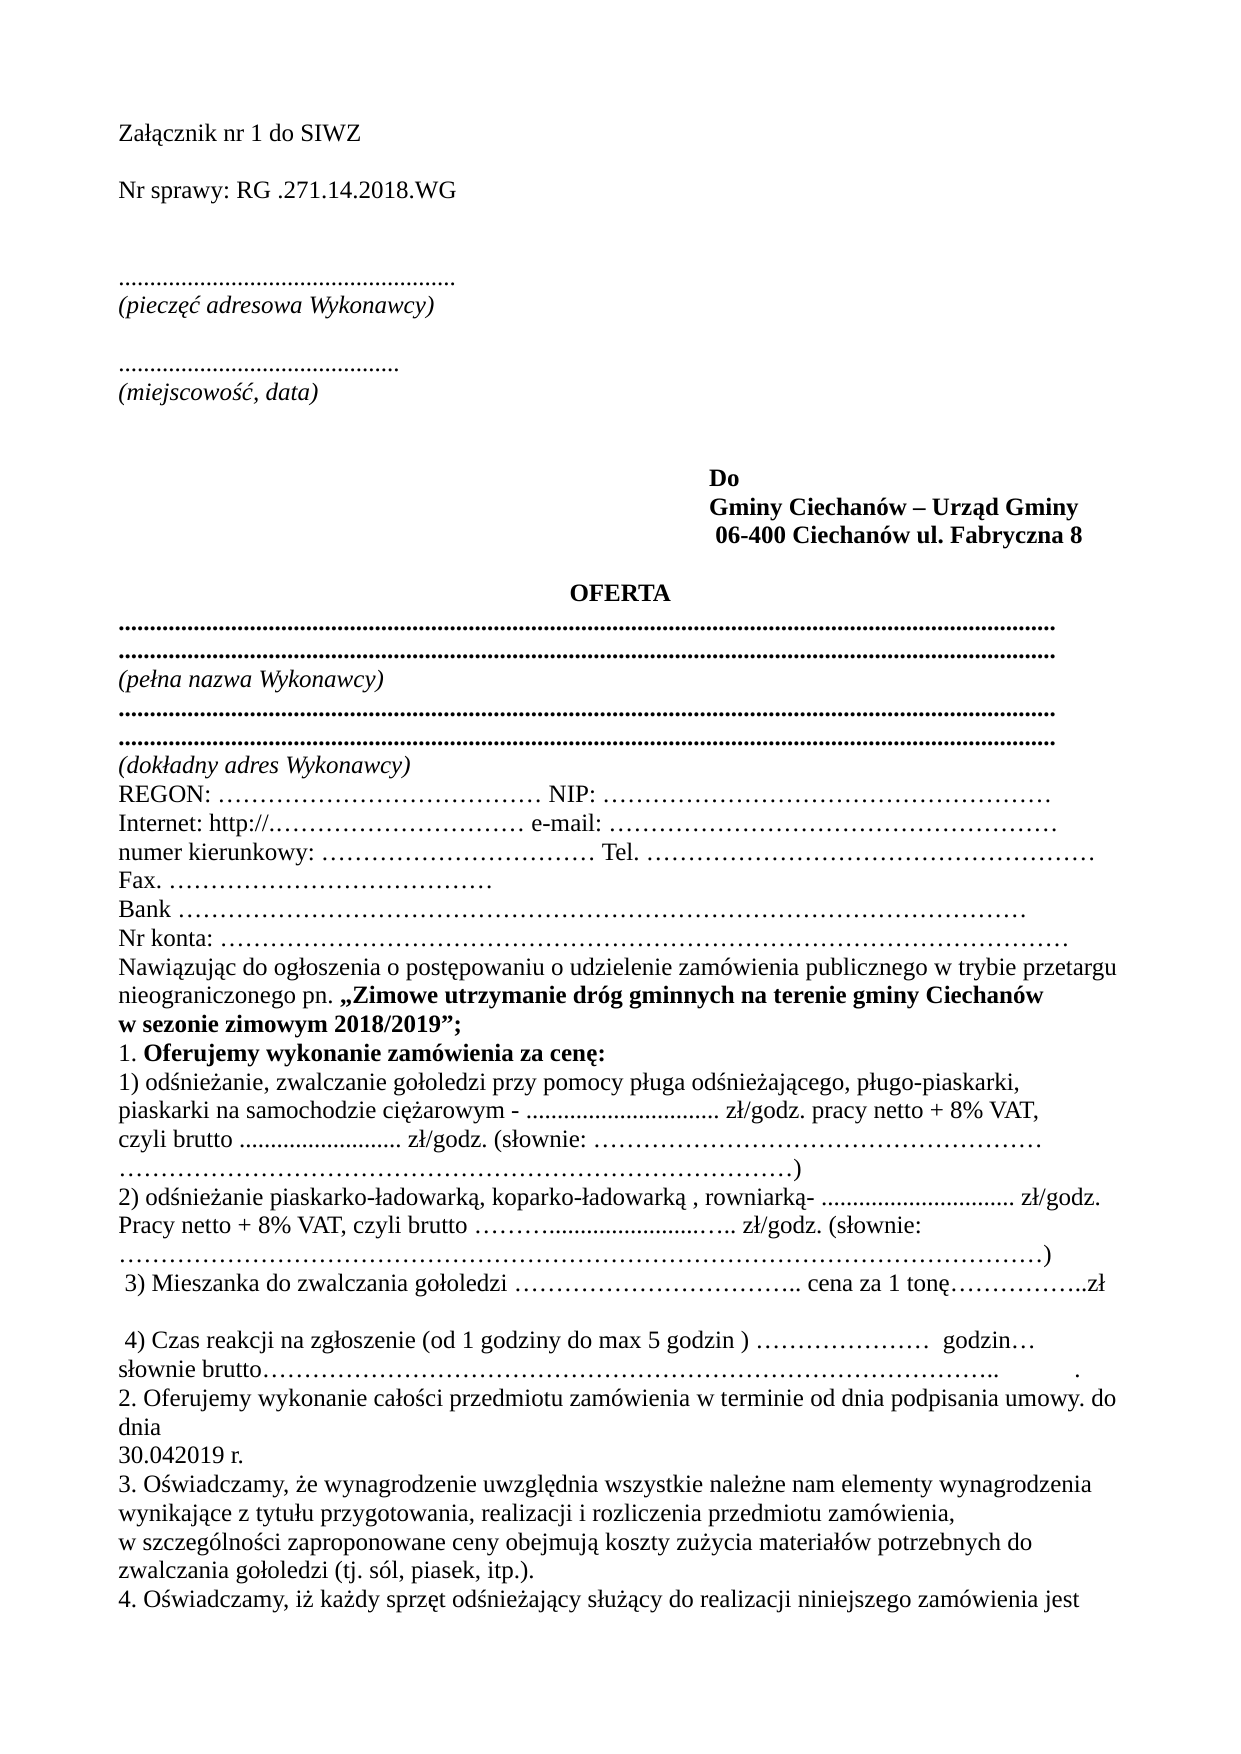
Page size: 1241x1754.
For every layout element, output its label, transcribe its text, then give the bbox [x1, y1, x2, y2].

text 4. Oświadczamy, iż każdy sprzęt odśnieżający służący do realizacji niniejszego zamówienia jest [118, 1584, 1122, 1613]
text ...................................................................................................................................................... [118, 636, 1122, 664]
text czyli brutto .......................... zł/godz. (słownie: ……………………………………………… [118, 1124, 1122, 1153]
text w szczególności zaproponowane ceny obejmują koszty zużycia materiałów potrzebnych do [118, 1527, 1122, 1556]
text Nawiązując do ogłoszenia o postępowaniu o udzielenie zamówienia publicznego w trybie przetargu [118, 952, 1122, 981]
text …………………………………………………………………………………………………) [118, 1239, 1122, 1268]
text Nr konta: ………………………………………………………………………………………… [118, 923, 1122, 952]
text Załącznik nr 1 do SIWZ [118, 118, 1122, 147]
text 3. Oświadczamy, że wynagrodzenie uwzględnia wszystkie należne nam elementy wynagrodzenia [118, 1469, 1122, 1498]
text ...................................................................................................................................................... [118, 607, 1122, 636]
text 2) odśnieżanie piaskarko-ładowarką, koparko-ładowarką , rowniarką- ............................... zł/godz. Pracy netto + 8% VAT, czyli brutto ………........................….. zł/godz. (słownie: [118, 1182, 1122, 1239]
text Fax. ………………………………… [118, 866, 1122, 894]
text OFERTA [118, 578, 1122, 607]
text ...................................................... [118, 262, 1122, 291]
text zwalczania gołoledzi (tj. sól, piasek, itp.). [118, 1556, 1122, 1584]
text Nr sprawy: RG .271.14.2018.WG [118, 176, 1122, 204]
text piaskarki na samochodzie ciężarowym - ............................... zł/godz. pracy netto + 8% VAT, [118, 1096, 1122, 1124]
text ...................................................................................................................................................... [118, 722, 1122, 751]
text Bank ………………………………………………………………………………………… [118, 894, 1122, 923]
text REGON: ………………………………… NIP: ……………………………………………… [118, 779, 1122, 808]
text 4) Czas reakcji na zgłoszenie (od 1 godziny do max 5 godzin ) ………………… godzin… [118, 1326, 1122, 1354]
text 1) odśnieżanie, zwalczanie gołoledzi przy pomocy pługa odśnieżającego, pługo-piaskarki, [118, 1067, 1122, 1096]
text ............................................. [118, 348, 1122, 377]
text ...................................................................................................................................................... [118, 693, 1122, 722]
text wynikające z tytułu przygotowania, realizacji i rozliczenia przedmiotu zamówienia, [118, 1498, 1122, 1527]
text 30.042019 r. [118, 1441, 1122, 1469]
text 2. Oferujemy wykonanie całości przedmiotu zamówienia w terminie od dnia podpisania umowy. do dnia [118, 1383, 1122, 1441]
text Gminy Ciechanów – Urząd Gminy [118, 492, 1122, 521]
text numer kierunkowy: …………………………… Tel. ……………………………………………… [118, 837, 1122, 866]
text nieograniczonego pn. „Zimowe utrzymanie dróg gminnych na terenie gminy Ciechanów [118, 981, 1122, 1009]
text (pieczęć adresowa Wykonawcy) [118, 291, 1122, 319]
text 3) Mieszanka do zwalczania gołoledzi …………………………….. cena za 1 tonę……………..zł [118, 1268, 1122, 1297]
text 1. Oferujemy wykonanie zamówienia za cenę: [118, 1038, 1122, 1067]
text ………………………………………………………………………) [118, 1153, 1122, 1182]
text (pełna nazwa Wykonawcy) [118, 664, 1122, 693]
text (miejscowość, data) [118, 377, 1122, 406]
text Do [118, 463, 1122, 492]
text Internet: http://.………………………… e-mail: ……………………………………………… [118, 808, 1122, 837]
text w sezonie zimowym 2018/2019”; [118, 1009, 1122, 1038]
text słownie brutto…………………………………………………………………………….. . [118, 1354, 1122, 1383]
text 06-400 Ciechanów ul. Fabryczna 8 [118, 521, 1122, 549]
text (dokładny adres Wykonawcy) [118, 751, 1122, 779]
